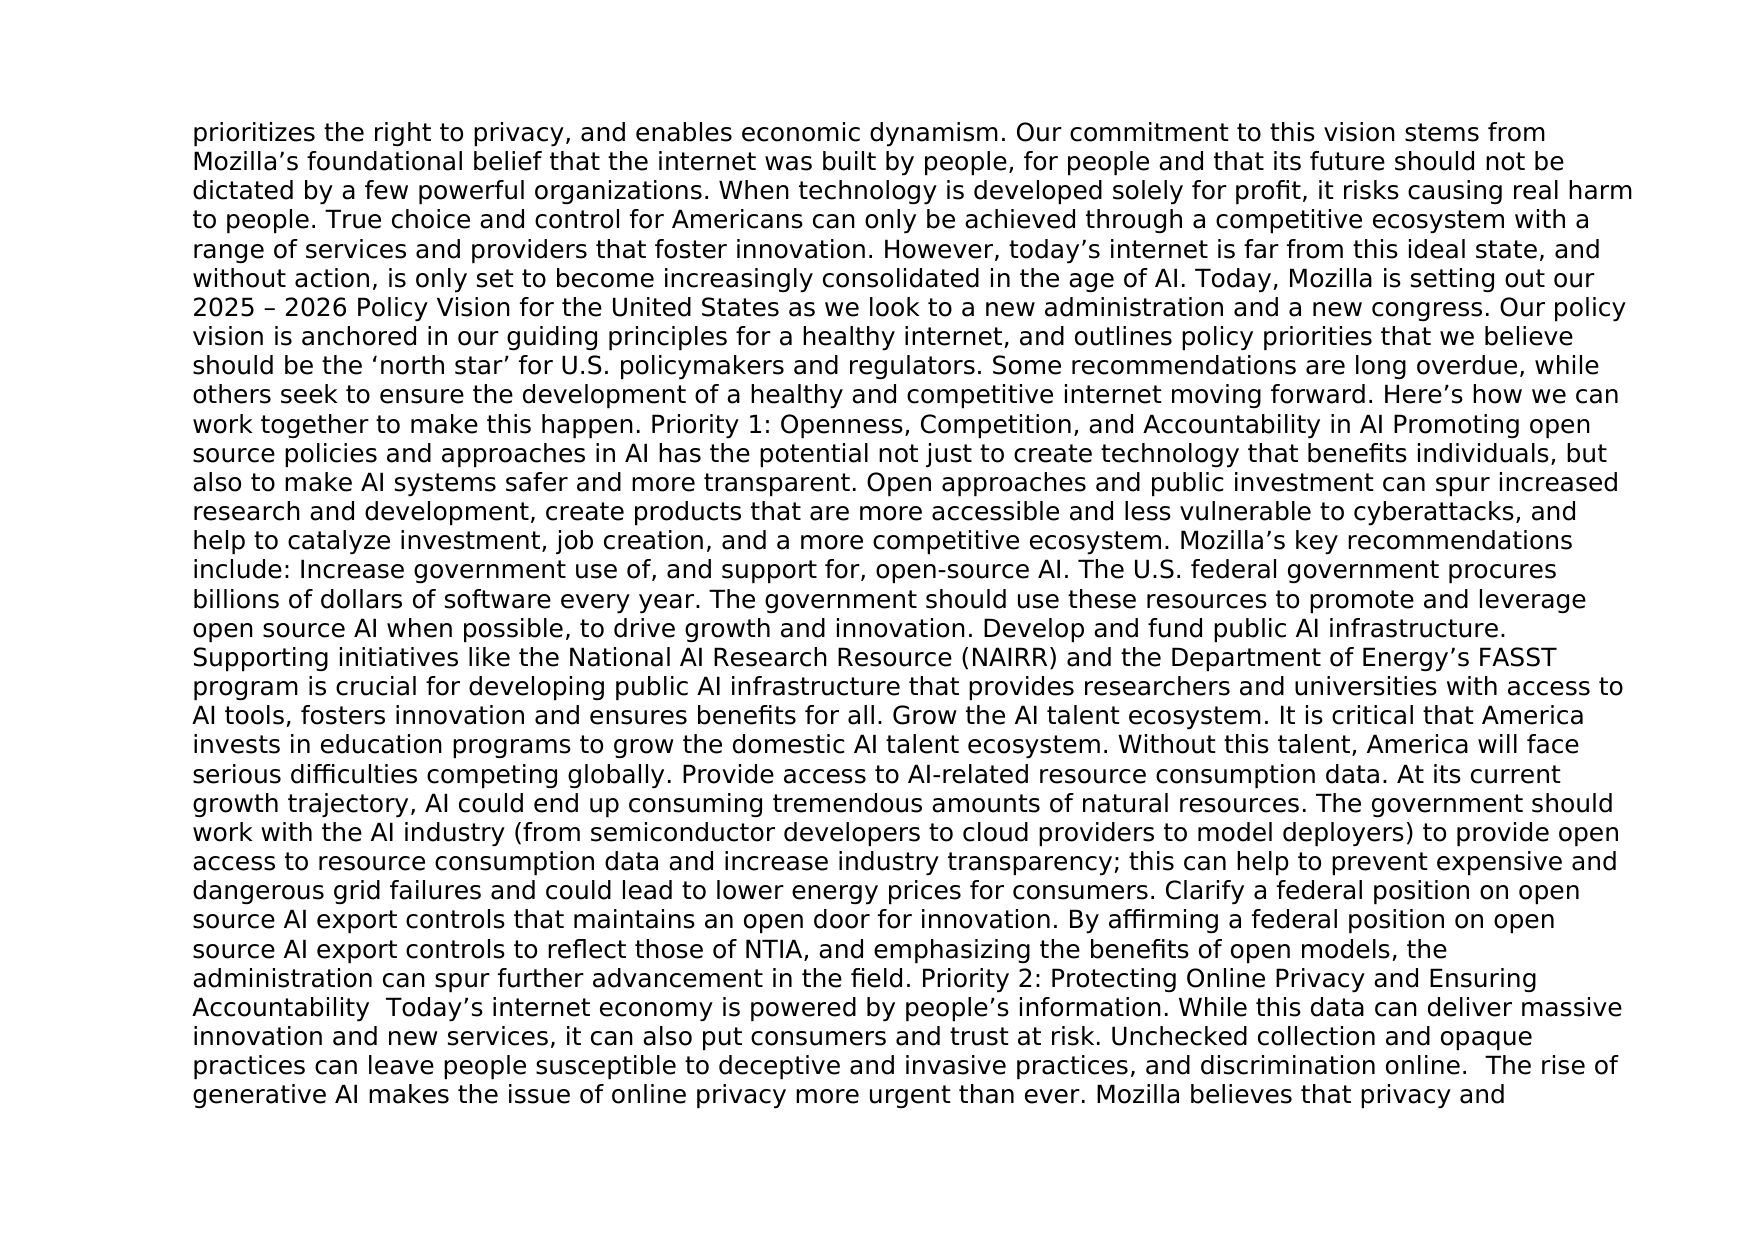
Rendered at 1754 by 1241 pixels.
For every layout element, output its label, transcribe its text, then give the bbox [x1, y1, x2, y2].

list prioritizes the right to privacy, and enables economic dynamism. Our commitment to this vision stems from Mozilla’s foundational belief that the internet was built by people, for people and that its future should not be dictated by a few powerful organizations. When technology is developed solely for profit, it risks causing real harm to people. True choice and control for Americans can only be achieved through a competitive ecosystem with a range of services and providers that foster innovation. However, today’s internet is far from this ideal state, and without action, is only set to become increasingly consolidated in the age of AI. Today, Mozilla is setting out our 2025 – 2026 Policy Vision for the United States as we look to a new administration and a new congress. Our policy vision is anchored in our guiding principles for a healthy internet, and outlines policy priorities that we believe should be the ‘north star’ for U.S. policymakers and regulators. Some recommendations are long overdue, while others seek to ensure the development of a healthy and competitive internet moving forward. Here’s how we can work together to make this happen. Priority 1: Openness, Competition, and Accountability in AI Promoting open source policies and approaches in AI has the potential not just to create technology that benefits individuals, but also to make AI systems safer and more transparent. Open approaches and public investment can spur increased research and development, create products that are more accessible and less vulnerable to cyberattacks, and help to catalyze investment, job creation, and a more competitive ecosystem. Mozilla’s key recommendations include: Increase government use of, and support for, open-source AI. The U.S. federal government procures billions of dollars of software every year. The government should use these resources to promote and leverage open source AI when possible, to drive growth and innovation. Develop and fund public AI infrastructure. Supporting initiatives like the National AI Research Resource (NAIRR) and the Department of Energy’s FASST program is crucial for developing public AI infrastructure that provides researchers and universities with access to AI tools, fosters innovation and ensures benefits for all. Grow the AI talent ecosystem. It is critical that America invests in education programs to grow the domestic AI talent ecosystem. Without this talent, America will face serious difficulties competing globally. Provide access to AI-related resource consumption data. At its current growth trajectory, AI could end up consuming tremendous amounts of natural resources. The government should work with the AI industry (from semiconductor developers to cloud providers to model deployers) to provide open access to resource consumption data and increase industry transparency; this can help to prevent expensive and dangerous grid failures and could lead to lower energy prices for consumers. Clarify a federal position on open source AI export controls that maintains an open door for innovation. By affirming a federal position on open source AI export controls to reflect those of NTIA, and emphasizing the benefits of open models, the administration can spur further advancement in the field. Priority 2: Protecting Online Privacy and Ensuring Accountability Today’s internet economy is powered by people’s information. While this data can deliver massive innovation and new services, it can also put consumers and trust at risk. Unchecked collection and opaque practices can leave people susceptible to deceptive and invasive practices, and discrimination online. The rise of generative AI makes the issue of online privacy more urgent than ever. Mozilla believes that privacy and [177, 118, 1636, 1110]
